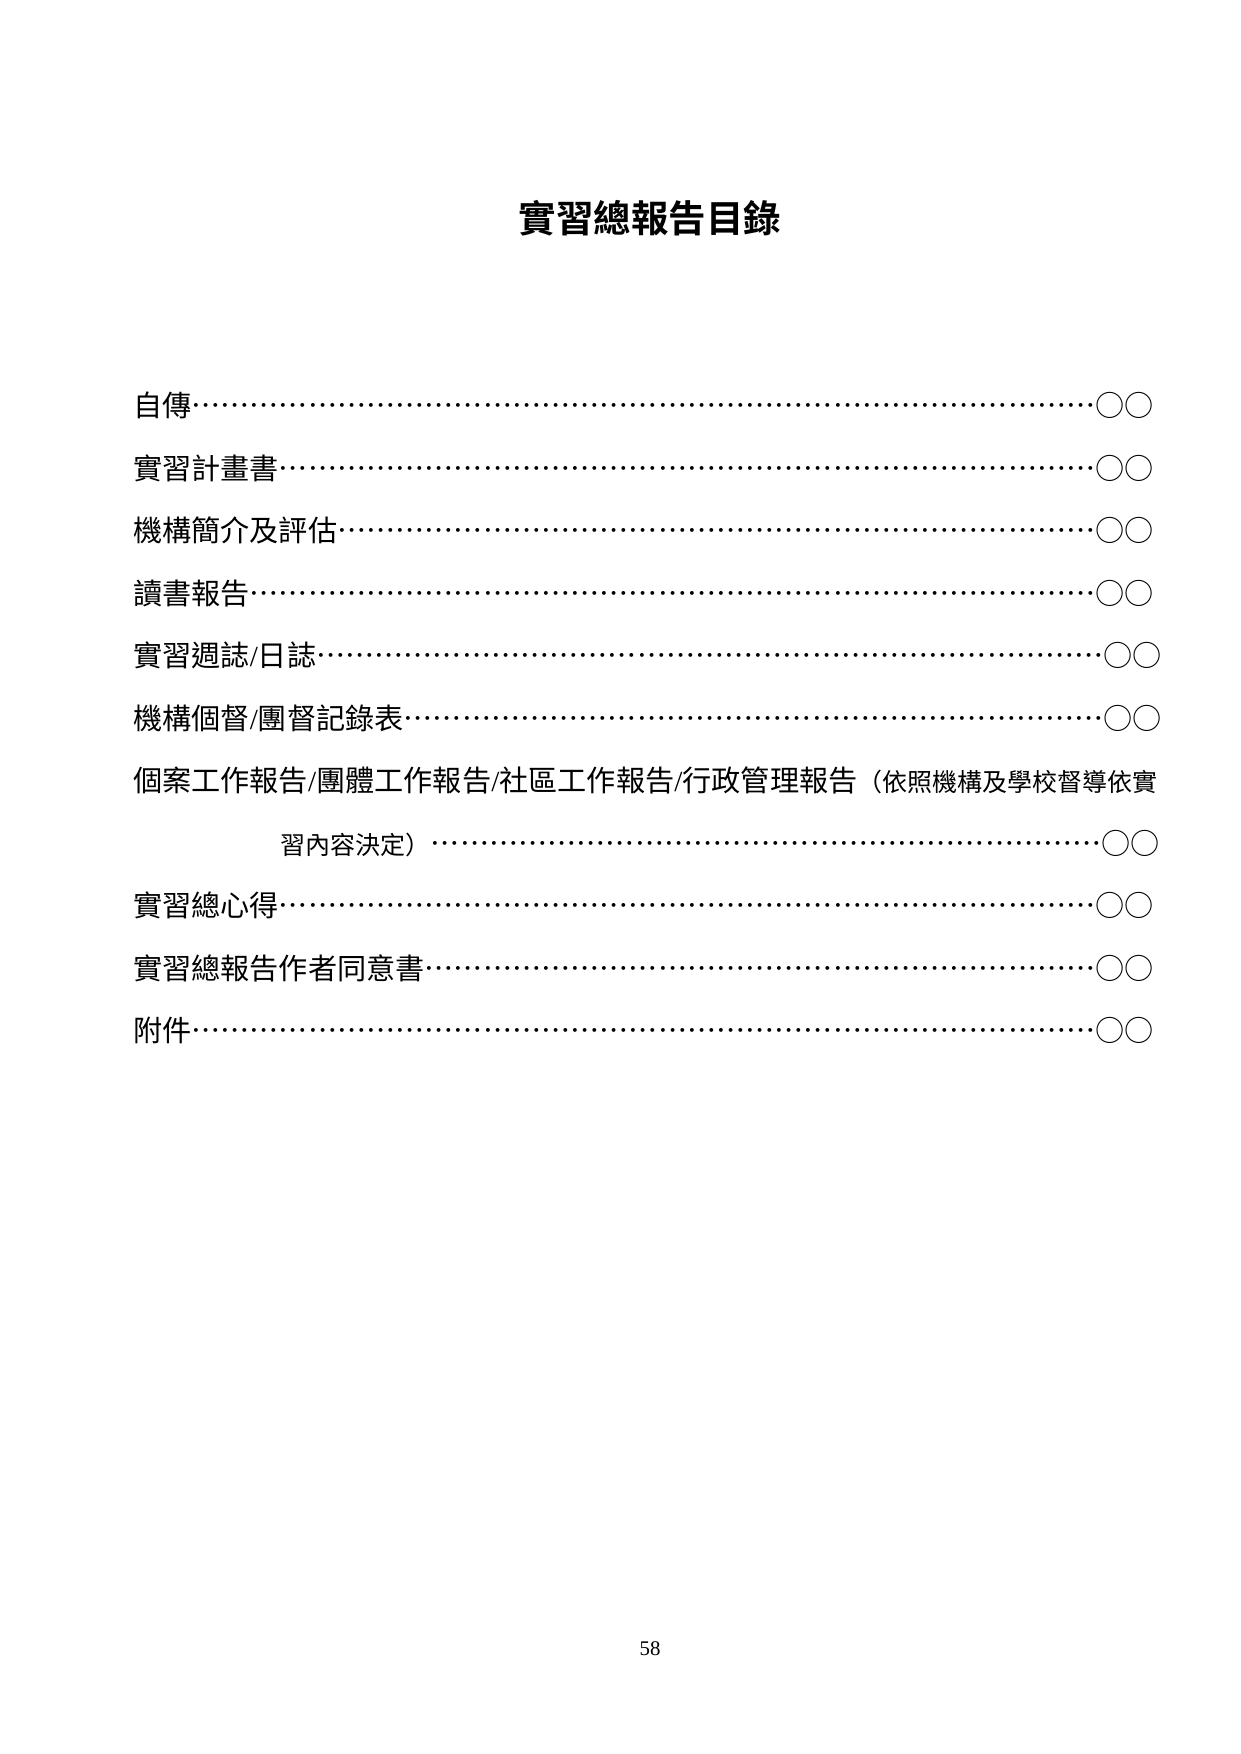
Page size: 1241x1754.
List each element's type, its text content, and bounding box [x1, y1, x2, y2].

text 實習總心得…………………………………………………………………………○○ [133, 862, 1167, 925]
text 讀書報告……………………………………………………………………………○○ [133, 550, 1167, 612]
text 個案工作報告/團體工作報告/社區工作報告/行政管理報告（依照機構及學校督導依實習內容決定）……………………………………………………………○○ [133, 737, 1167, 862]
text 實習總報告目錄 [133, 175, 1167, 237]
text 實習計畫書…………………………………………………………………………○○ [133, 425, 1167, 487]
text 機構簡介及評估……………………………………………………………………○○ [133, 487, 1167, 550]
text 實習總報告作者同意書……………………………………………………………○○ [133, 925, 1167, 987]
text 實習週誌/日誌………………………………………………………………………○○ [133, 612, 1167, 675]
text 機構個督/團督記錄表………………………………………………………………○○ [133, 675, 1167, 737]
text 附件…………………………………………………………………………………○○ [133, 987, 1167, 1050]
text 自傳…………………………………………………………………………………○○ [133, 362, 1167, 425]
